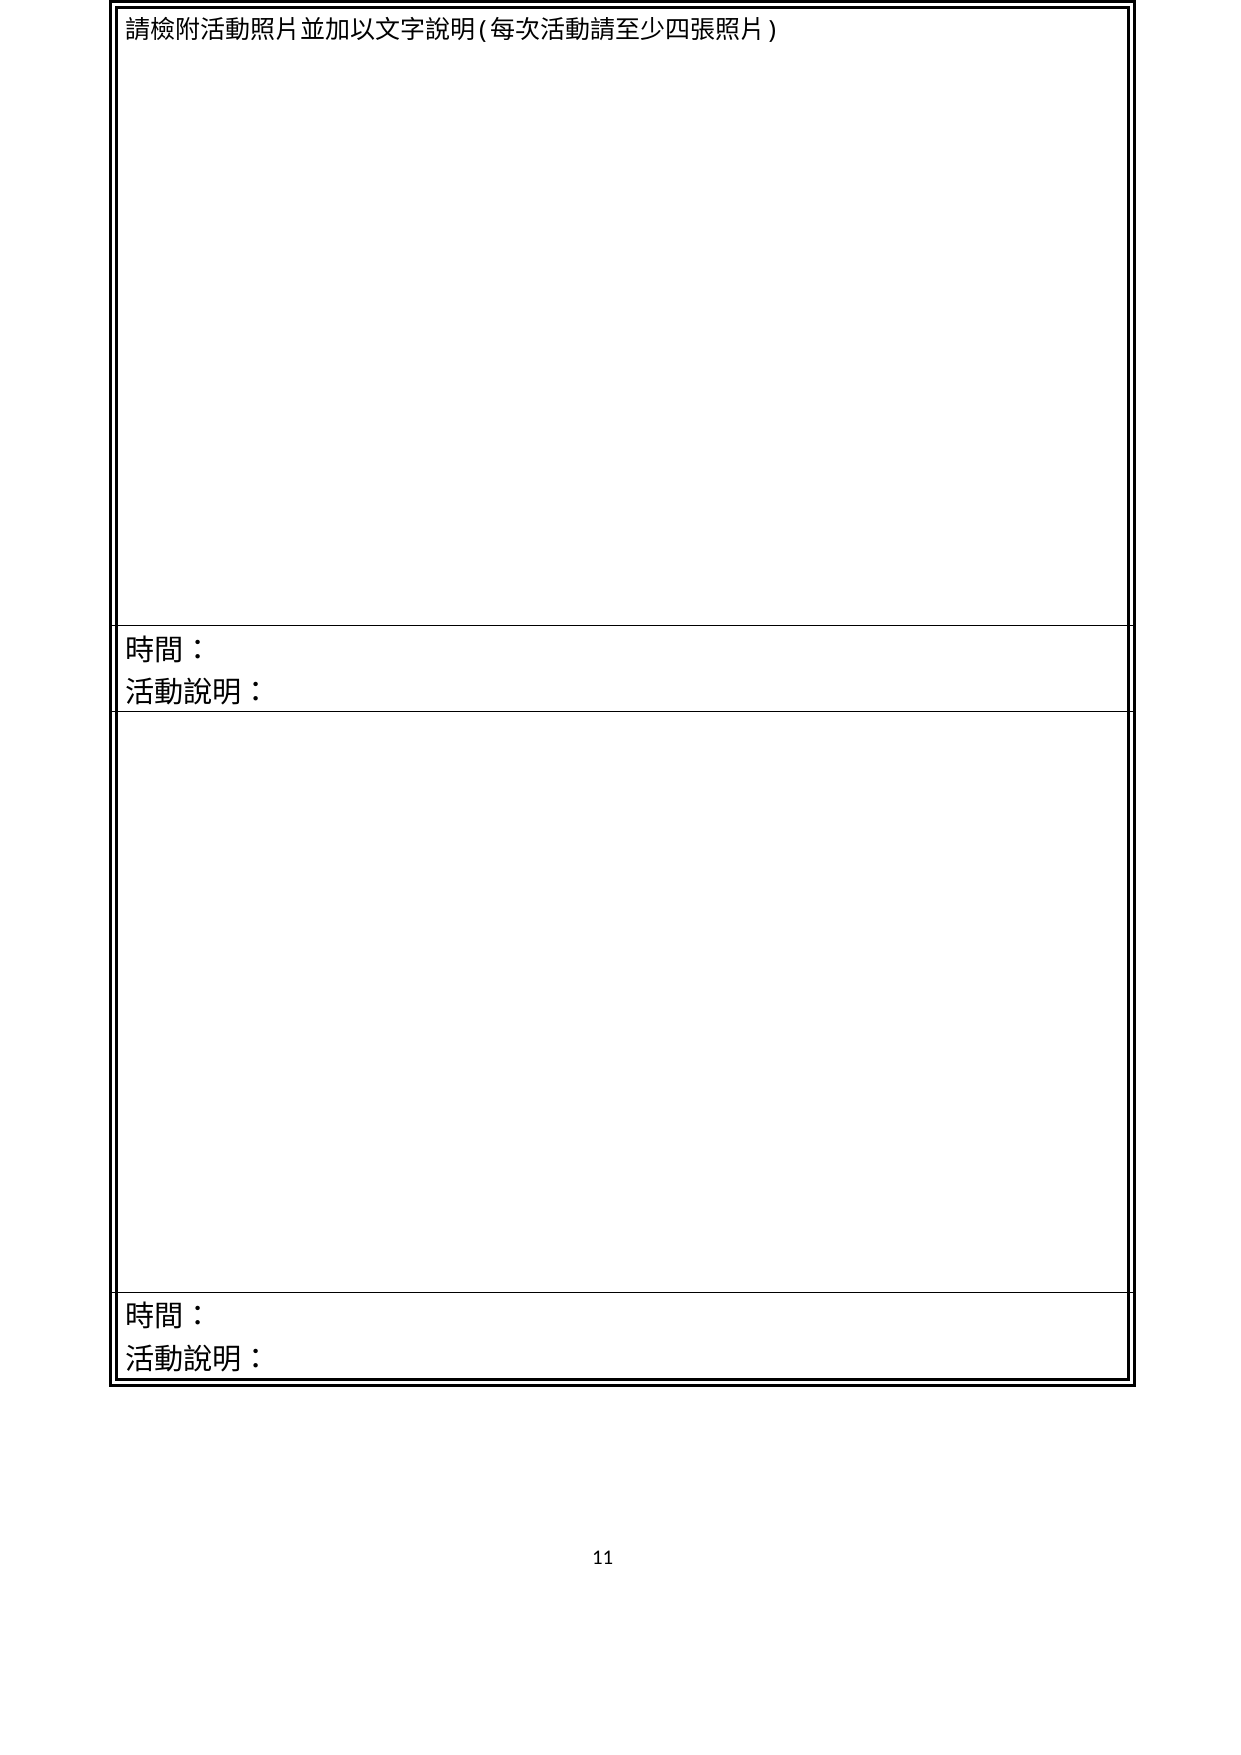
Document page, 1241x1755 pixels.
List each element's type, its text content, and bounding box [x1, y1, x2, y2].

table_header 請檢附活動照片並加以文字說明(每次活動請至少四張照片) [114, 3, 1131, 625]
table_cell 時間： 活動說明： [118, 1293, 1127, 1378]
table_cell 時間： 活動說明： [118, 626, 1127, 711]
table_cell [118, 712, 1127, 1291]
